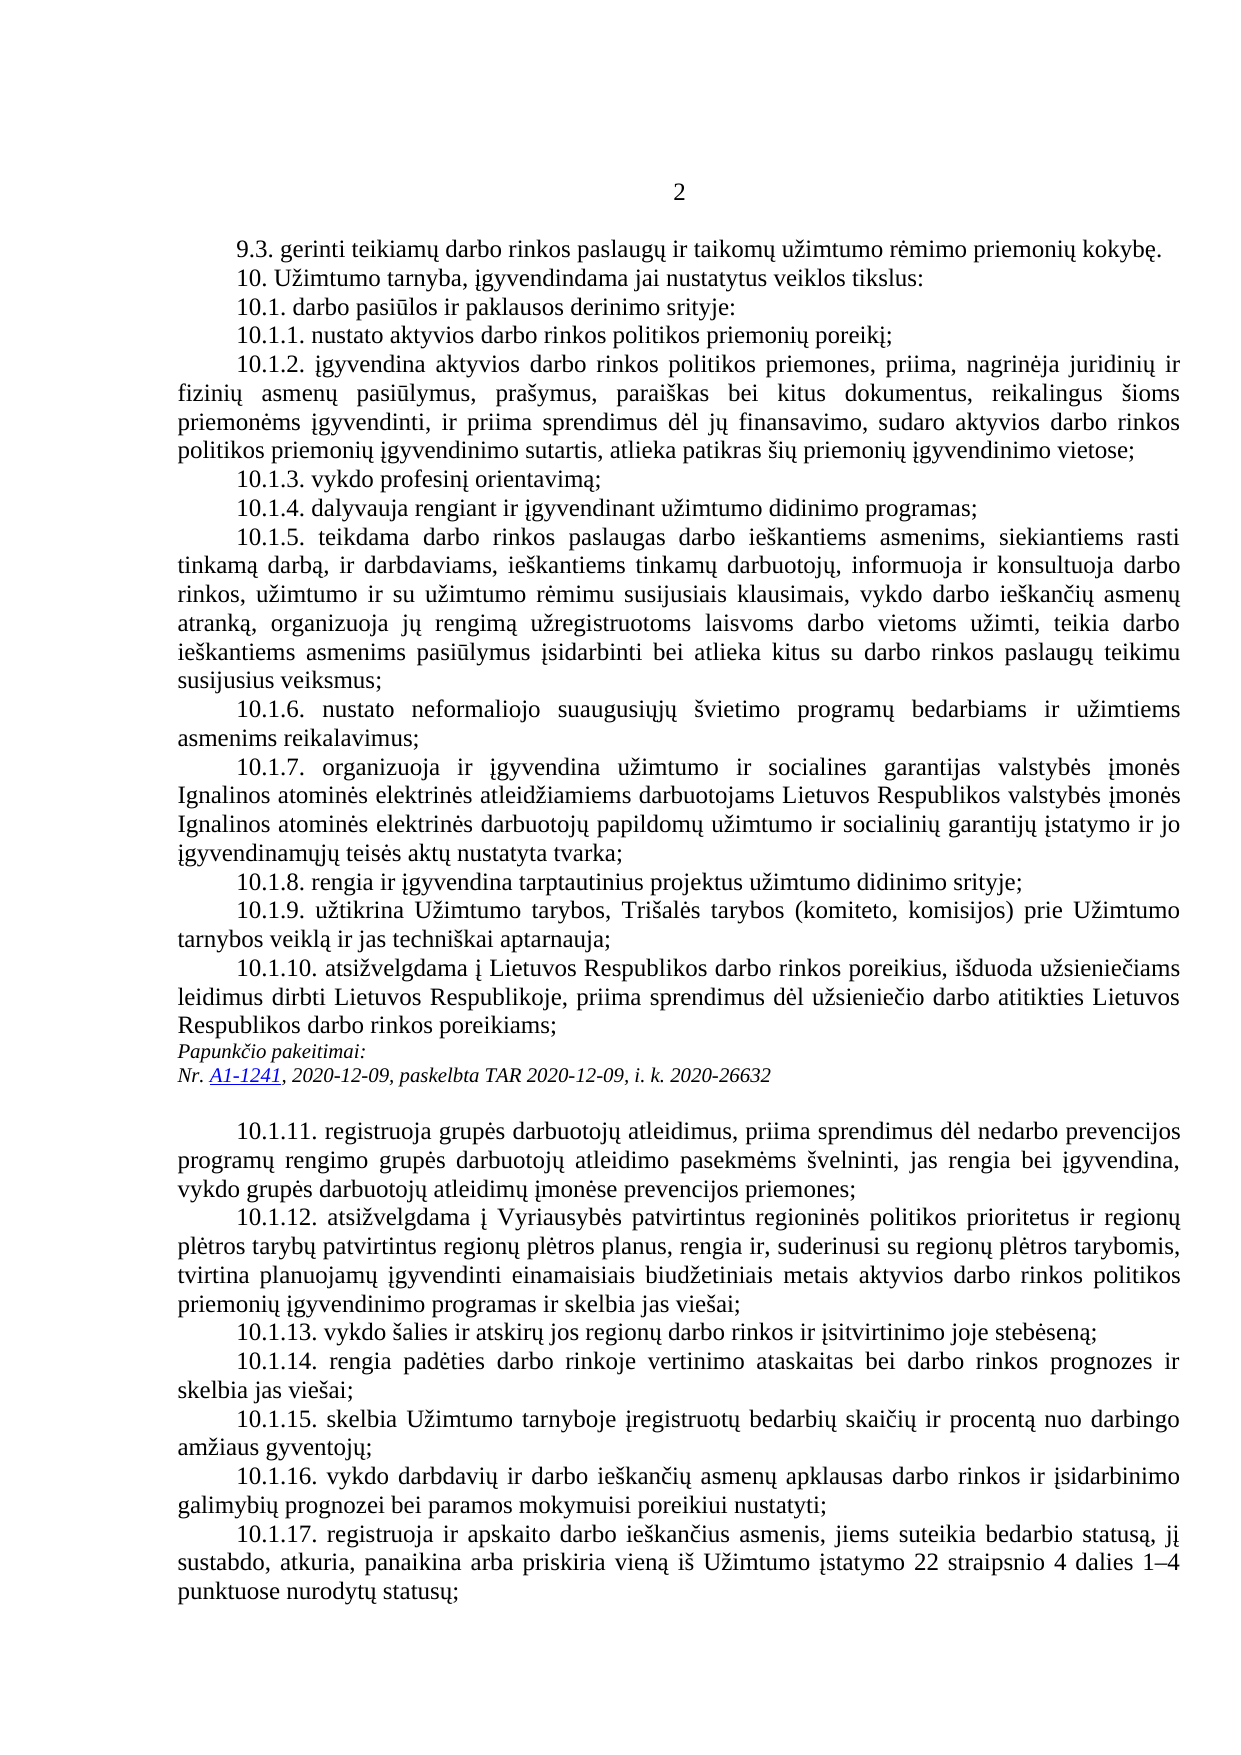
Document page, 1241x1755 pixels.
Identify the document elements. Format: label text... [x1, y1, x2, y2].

text 10.1.3. vykdo profesinį orientavimą; [177, 464, 1181, 493]
text 10.1.13. vykdo šalies ir atskirų jos regionų darbo rinkos ir įsitvirtinimo joje stebėseną; [177, 1317, 1181, 1346]
text 10.1.17. registruoja ir apskaito darbo ieškančius asmenis, jiems suteikia bedarbio statusą, jį sustabdo, atkuria, panaikina arba priskiria vieną iš Užimtumo įstatymo 22 straipsnio 4 dalies 1–4 punktuose nurodytų statusų; [177, 1519, 1181, 1605]
text 10.1.14. rengia padėties darbo rinkoje vertinimo ataskaitas bei darbo rinkos prognozes ir skelbia jas viešai; [177, 1346, 1181, 1404]
text Papunkčio pakeitimai: [177, 1039, 1181, 1063]
text 10.1.5. teikdama darbo rinkos paslaugas darbo ieškantiems asmenims, siekiantiems rasti tinkamą darbą, ir darbdaviams, ieškantiems tinkamų darbuotojų, informuoja ir konsultuoja darbo rinkos, užimtumo ir su užimtumo rėmimu susijusiais klausimais, vykdo darbo ieškančių asmenų atranką, organizuoja jų rengimą užregistruotoms laisvoms darbo vietoms užimti, teikia darbo ieškantiems asmenims pasiūlymus įsidarbinti bei atlieka kitus su darbo rinkos paslaugų teikimu susijusius veiksmus; [177, 522, 1181, 694]
text 10.1.6. nustato neformaliojo suaugusiųjų švietimo programų bedarbiams ir užimtiems asmenims reikalavimus; [177, 694, 1181, 752]
text 10.1.12. atsižvelgdama į Vyriausybės patvirtintus regioninės politikos prioritetus ir regionų plėtros tarybų patvirtintus regionų plėtros planus, rengia ir, suderinusi su regionų plėtros tarybomis, tvirtina planuojamų įgyvendinti einamaisiais biudžetiniais metais aktyvios darbo rinkos politikos priemonių įgyvendinimo programas ir skelbia jas viešai; [177, 1202, 1181, 1317]
text 10.1.1. nustato aktyvios darbo rinkos politikos priemonių poreikį; [177, 321, 1181, 349]
text 10.1.9. užtikrina Užimtumo tarybos, Trišalės tarybos (komiteto, komisijos) prie Užimtumo tarnybos veiklą ir jas techniškai aptarnauja; [177, 896, 1181, 953]
text 10. Užimtumo tarnyba, įgyvendindama jai nustatytus veiklos tikslus: [177, 263, 1181, 292]
text 10.1.4. dalyvauja rengiant ir įgyvendinant užimtumo didinimo programas; [177, 493, 1181, 522]
text 9.3. gerinti teikiamų darbo rinkos paslaugų ir taikomų užimtumo rėmimo priemonių kokybę. [177, 234, 1181, 263]
text 10.1.15. skelbia Užimtumo tarnyboje įregistruotų bedarbių skaičių ir procentą nuo darbingo amžiaus gyventojų; [177, 1404, 1181, 1461]
text 10.1.2. įgyvendina aktyvios darbo rinkos politikos priemones, priima, nagrinėja juridinių ir fizinių asmenų pasiūlymus, prašymus, paraiškas bei kitus dokumentus, reikalingus šioms priemonėms įgyvendinti, ir priima sprendimus dėl jų finansavimo, sudaro aktyvios darbo rinkos politikos priemonių įgyvendinimo sutartis, atlieka patikras šių priemonių įgyvendinimo vietose; [177, 349, 1181, 464]
text 10.1.16. vykdo darbdavių ir darbo ieškančių asmenų apklausas darbo rinkos ir įsidarbinimo galimybių prognozei bei paramos mokymuisi poreikiui nustatyti; [177, 1461, 1181, 1519]
text 10.1.8. rengia ir įgyvendina tarptautinius projektus užimtumo didinimo srityje; [177, 867, 1181, 896]
text 10.1.11. registruoja grupės darbuotojų atleidimus, priima sprendimus dėl nedarbo prevencijos programų rengimo grupės darbuotojų atleidimo pasekmėms švelninti, jas rengia bei įgyvendina, vykdo grupės darbuotojų atleidimų įmonėse prevencijos priemones; [177, 1116, 1181, 1202]
text Nr. A1-1241, 2020-12-09, paskelbta TAR 2020-12-09, i. k. 2020-26632 [177, 1063, 1181, 1087]
text 10.1. darbo pasiūlos ir paklausos derinimo srityje: [177, 292, 1181, 321]
text 10.1.10. atsižvelgdama į Lietuvos Respublikos darbo rinkos poreikius, išduoda užsieniečiams leidimus dirbti Lietuvos Respublikoje, priima sprendimus dėl užsieniečio darbo atitikties Lietuvos Respublikos darbo rinkos poreikiams; [177, 953, 1181, 1039]
text 10.1.7. organizuoja ir įgyvendina užimtumo ir socialines garantijas valstybės įmonės Ignalinos atominės elektrinės atleidžiamiems darbuotojams Lietuvos Respublikos valstybės įmonės Ignalinos atominės elektrinės darbuotojų papildomų užimtumo ir socialinių garantijų įstatymo ir jo įgyvendinamųjų teisės aktų nustatyta tvarka; [177, 752, 1181, 867]
